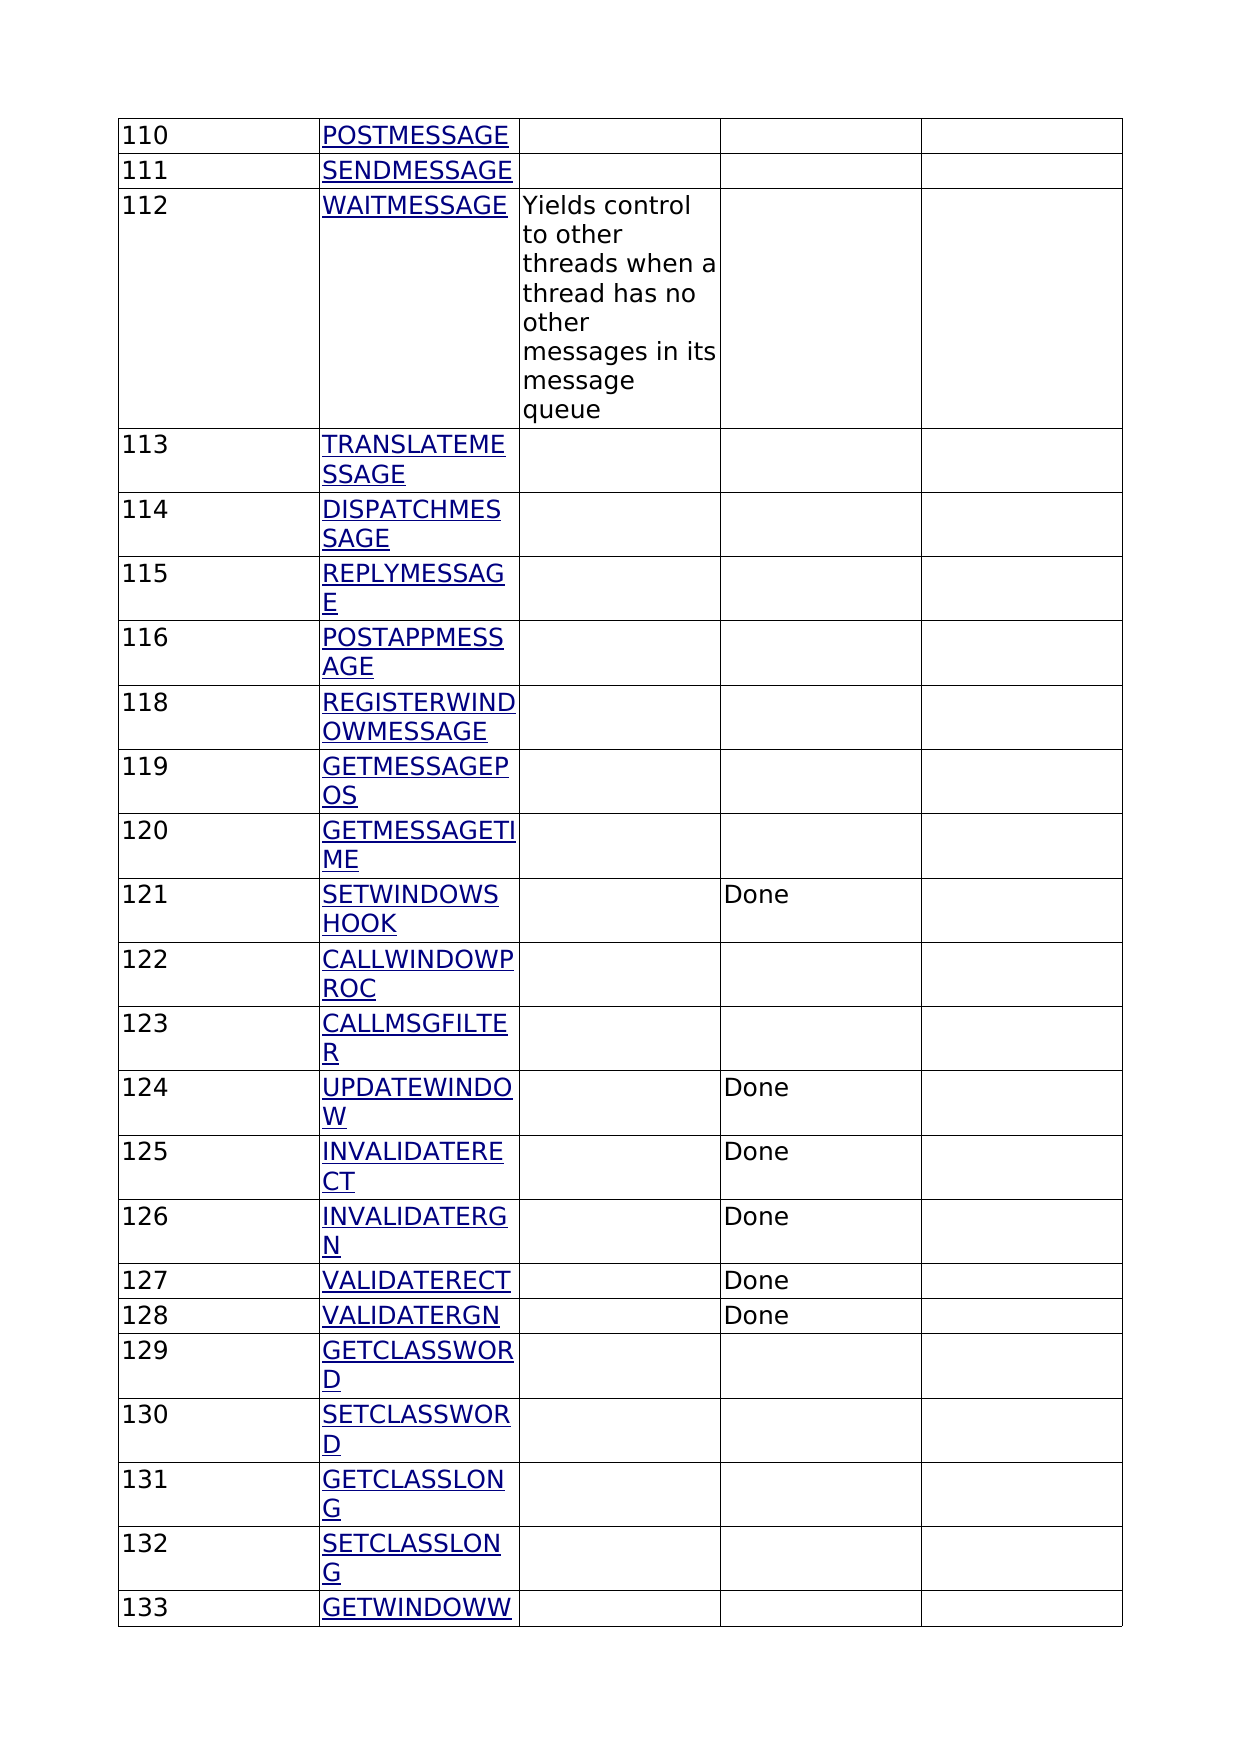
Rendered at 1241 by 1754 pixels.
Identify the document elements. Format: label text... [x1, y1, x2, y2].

table_cell [520, 621, 720, 685]
table_cell SENDMESSAGE [320, 154, 519, 188]
table_cell 114 [119, 493, 319, 556]
table_cell [922, 814, 1122, 877]
table_cell Done [721, 1200, 921, 1263]
table_cell [922, 750, 1122, 813]
table_cell [721, 686, 921, 749]
table_cell SETWINDOWSHOOK [320, 879, 519, 942]
table_cell [922, 1264, 1122, 1298]
table_cell [520, 750, 720, 813]
table_cell [520, 557, 720, 620]
table_cell CALLMSGFILTER [320, 1007, 519, 1070]
table_cell Done [721, 1264, 921, 1298]
table_cell [520, 1334, 720, 1398]
table_cell VALIDATERECT [320, 1264, 519, 1298]
table_cell [922, 1527, 1122, 1590]
table_cell 124 [119, 1071, 319, 1134]
table_cell Done [721, 1071, 921, 1134]
table_cell INVALIDATERECT [320, 1136, 519, 1199]
table_cell INVALIDATERGN [320, 1200, 519, 1263]
table_cell SETCLASSWORD [320, 1399, 519, 1462]
table_cell [520, 1071, 720, 1134]
table_cell [520, 1299, 720, 1333]
table_cell [922, 493, 1122, 556]
table_cell [520, 1136, 720, 1199]
table_cell POSTMESSAGE [320, 119, 519, 153]
table_cell DISPATCHMESSAGE [320, 493, 519, 556]
table_cell [520, 686, 720, 749]
table_cell [721, 621, 921, 685]
table_cell Done [721, 1299, 921, 1333]
table_cell Done [721, 1136, 921, 1199]
table_cell GETCLASSLONG [320, 1463, 519, 1526]
table_cell GETCLASSWORD [320, 1334, 519, 1398]
table_cell [922, 1136, 1122, 1199]
table_cell REPLYMESSAGE [320, 557, 519, 620]
table_cell VALIDATERGN [320, 1299, 519, 1333]
table_cell [721, 943, 921, 1006]
table_cell GETMESSAGETIME [320, 814, 519, 877]
table_cell [721, 1527, 921, 1590]
table_cell POSTAPPMESSAGE [320, 621, 519, 685]
table_cell TRANSLATEMESSAGE [320, 429, 519, 492]
table_cell 126 [119, 1200, 319, 1263]
table_cell [721, 557, 921, 620]
table_cell [721, 750, 921, 813]
table_cell [721, 1591, 921, 1626]
table_cell 130 [119, 1399, 319, 1462]
table_cell 112 [119, 189, 319, 428]
table_cell [520, 119, 720, 153]
table_cell 110 [119, 119, 319, 153]
table_cell [721, 119, 921, 153]
table_cell SETCLASSLONG [320, 1527, 519, 1590]
table_cell [520, 154, 720, 188]
table_cell 121 [119, 879, 319, 942]
table_cell [922, 621, 1122, 685]
table_cell [922, 189, 1122, 428]
table_cell 118 [119, 686, 319, 749]
table_cell [922, 943, 1122, 1006]
table_cell [520, 1007, 720, 1070]
table_cell [922, 1200, 1122, 1263]
table_cell [922, 879, 1122, 942]
table_cell UPDATEWINDOW [320, 1071, 519, 1134]
table_cell 122 [119, 943, 319, 1006]
table_cell [721, 154, 921, 188]
table_cell 131 [119, 1463, 319, 1526]
table_cell 128 [119, 1299, 319, 1333]
table_cell [922, 686, 1122, 749]
table_cell [922, 1591, 1122, 1626]
table_cell 127 [119, 1264, 319, 1298]
table_cell [721, 1334, 921, 1398]
table_cell [721, 429, 921, 492]
table_cell CALLWINDOWPROC [320, 943, 519, 1006]
table_cell 123 [119, 1007, 319, 1070]
table_cell [520, 1527, 720, 1590]
table_cell Yields control to other threads when a thread has no other messages in its message queue [520, 189, 720, 428]
table_cell [520, 1463, 720, 1526]
table_cell 113 [119, 429, 319, 492]
table_cell 120 [119, 814, 319, 877]
table_cell [721, 189, 921, 428]
table_cell [922, 1007, 1122, 1070]
table_cell [922, 1399, 1122, 1462]
table_cell [721, 814, 921, 877]
table_cell [520, 943, 720, 1006]
table_cell [922, 1299, 1122, 1333]
table_cell [520, 1399, 720, 1462]
table_cell [922, 1463, 1122, 1526]
table_cell 129 [119, 1334, 319, 1398]
table_cell WAITMESSAGE [320, 189, 519, 428]
table_cell 133 [119, 1591, 319, 1626]
table_cell [721, 1463, 921, 1526]
table_cell 125 [119, 1136, 319, 1199]
table_cell GETMESSAGEPOS [320, 750, 519, 813]
table_cell REGISTERWINDOWMESSAGE [320, 686, 519, 749]
table_cell [721, 1007, 921, 1070]
table_cell 115 [119, 557, 319, 620]
table_cell [721, 493, 921, 556]
table_cell [520, 879, 720, 942]
table_cell [922, 557, 1122, 620]
table_cell Done [721, 879, 921, 942]
table_cell [520, 814, 720, 877]
table_cell [520, 1591, 720, 1626]
table_cell [922, 429, 1122, 492]
table_cell [922, 1071, 1122, 1134]
table_cell [922, 119, 1122, 153]
table_cell [922, 1334, 1122, 1398]
table_cell 119 [119, 750, 319, 813]
table_cell 111 [119, 154, 319, 188]
table_cell [721, 1399, 921, 1462]
table_cell 116 [119, 621, 319, 685]
table_cell 132 [119, 1527, 319, 1590]
table_cell [520, 1200, 720, 1263]
table_cell GETWINDOWW [320, 1591, 519, 1626]
table_cell [520, 1264, 720, 1298]
table_cell [922, 154, 1122, 188]
table_cell [520, 493, 720, 556]
table_cell [520, 429, 720, 492]
